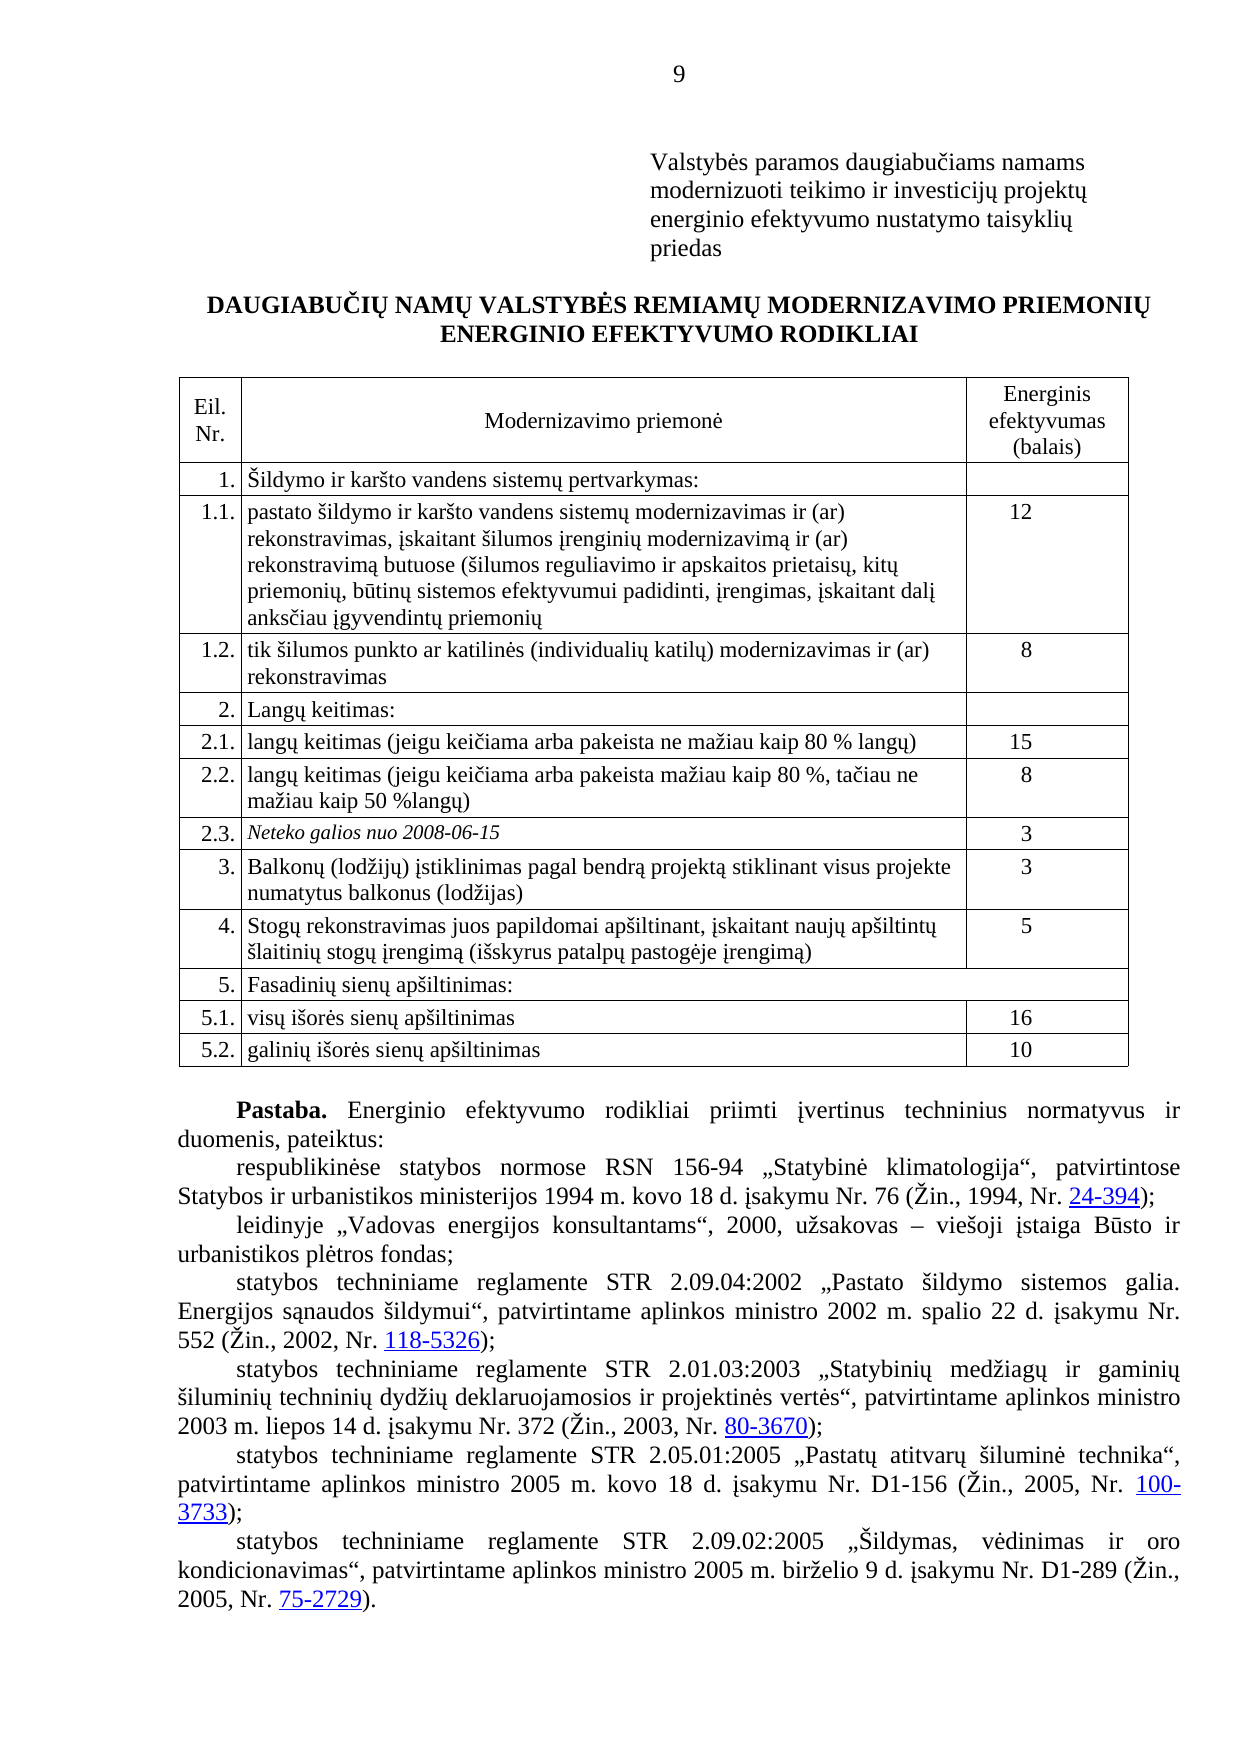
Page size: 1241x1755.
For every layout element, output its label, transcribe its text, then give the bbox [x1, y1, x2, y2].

table_cell Langų keitimas: [242, 693, 966, 725]
table_cell 1.1. [180, 496, 241, 633]
text leidinyje „Vadovas energijos konsultantams“, 2000, užsakovas – viešoji įstaiga Būsto ir urbanistikos plėtros fondas; [177, 1210, 1181, 1267]
table_cell 15 [967, 726, 1128, 758]
text statybos techniniame reglamente STR 2.05.01:2005 „Pastatų atitvarų šiluminė technika“, patvirtintame aplinkos ministro 2005 m. kovo 18 d. įsakymu Nr. D1-156 (Žin., 2005, Nr. 100-3733); [177, 1440, 1181, 1526]
table_cell 5.1. [180, 1001, 241, 1033]
table_cell Neteko galios nuo 2008-06-15 [242, 818, 966, 849]
text Valstybės paramos daugiabučiams namams modernizuoti teikimo ir investicijų projektų energinio efektyvumo nustatymo taisyklių [650, 147, 1181, 233]
table_cell 5.2. [180, 1034, 241, 1066]
text Pastaba. Energinio efektyvumo rodikliai priimti įvertinus techninius normatyvus ir duomenis, pateiktus: [177, 1095, 1181, 1152]
table_cell 5. [180, 969, 241, 1000]
text DAUGIABUČIŲ NAMŲ VALSTYBĖS REMIAMŲ MODERNIZAVIMO PRIEMONIŲ ENERGINIO EFEKTYVUMO RODIKLIAI [177, 291, 1181, 348]
table_cell [967, 463, 1128, 495]
table_cell 8 [967, 759, 1128, 817]
table_cell 1. [180, 463, 241, 495]
table_cell 3 [967, 818, 1128, 849]
text statybos techniniame reglamente STR 2.01.03:2003 „Statybinių medžiagų ir gaminių šiluminių techninių dydžių deklaruojamosios ir projektinės vertės“, patvirtintame aplinkos ministro 2003 m. liepos 14 d. įsakymu Nr. 372 (Žin., 2003, Nr. 80-3670); [177, 1354, 1181, 1440]
text statybos techniniame reglamente STR 2.09.04:2002 „Pastato šildymo sistemos galia. Energijos sąnaudos šildymui“, patvirtintame aplinkos ministro 2002 m. spalio 22 d. įsakymu Nr. 552 (Žin., 2002, Nr. 118-5326); [177, 1267, 1181, 1354]
table_cell 4. [180, 910, 241, 967]
table_cell [967, 693, 1128, 725]
table_cell Balkonų (lodžijų) įstiklinimas pagal bendrą projektą stiklinant visus projekte numatytus balkonus (lodžijas) [242, 850, 966, 908]
table_cell langų keitimas (jeigu keičiama arba pakeista mažiau kaip 80 %, tačiau ne mažiau kaip 50 %langų) [242, 759, 966, 817]
table_cell langų keitimas (jeigu keičiama arba pakeista ne mažiau kaip 80 % langų) [242, 726, 966, 758]
table_cell 16 [967, 1001, 1128, 1033]
table_cell 8 [967, 634, 1128, 692]
table_cell 3. [180, 850, 241, 908]
table_cell 2.2. [180, 759, 241, 817]
table_cell Šildymo ir karšto vandens sistemų pertvarkymas: [242, 463, 966, 495]
table_cell 5 [967, 910, 1128, 967]
table_header Modernizavimo priemonė [242, 378, 966, 462]
table_cell Stogų rekonstravimas juos papildomai apšiltinant, įskaitant naujų apšiltintų šlaitinių stogų įrengimą (išskyrus patalpų pastogėje įrengimą) [242, 910, 966, 967]
table_cell galinių išorės sienų apšiltinimas [242, 1034, 966, 1066]
text respublikinėse statybos normose RSN 156-94 „Statybinė klimatologija“, patvirtintose Statybos ir urbanistikos ministerijos 1994 m. kovo 18 d. įsakymu Nr. 76 (Žin., 1994, Nr. 24-394); [177, 1152, 1181, 1210]
table_cell tik šilumos punkto ar katilinės (individualių katilų) modernizavimas ir (ar) rekonstravimas [242, 634, 966, 692]
text priedas [650, 233, 1181, 262]
text statybos techniniame reglamente STR 2.09.02:2005 „Šildymas, vėdinimas ir oro kondicionavimas“, patvirtintame aplinkos ministro 2005 m. birželio 9 d. įsakymu Nr. D1-289 (Žin., 2005, Nr. 75-2729). [177, 1526, 1181, 1612]
table_header Eil. Nr. [180, 378, 241, 462]
table_cell 2. [180, 693, 241, 725]
table_cell 10 [967, 1034, 1128, 1066]
table_cell 1.2. [180, 634, 241, 692]
table_cell visų išorės sienų apšiltinimas [242, 1001, 966, 1033]
table_cell pastato šildymo ir karšto vandens sistemų modernizavimas ir (ar) rekonstravimas, įskaitant šilumos įrenginių modernizavimą ir (ar) rekonstravimą butuose (šilumos reguliavimo ir apskaitos prietaisų, kitų priemonių, būtinų sistemos efektyvumui padidinti, įrengimas, įskaitant dalį anksčiau įgyvendintų priemonių [242, 496, 966, 633]
table_header Energinis efektyvumas (balais) [967, 378, 1128, 462]
table_cell 2.3. [180, 818, 241, 849]
table_cell 3 [967, 850, 1128, 908]
table_cell 12 [967, 496, 1128, 633]
table_cell Fasadinių sienų apšiltinimas: [242, 969, 1128, 1000]
table_cell 2.1. [180, 726, 241, 758]
